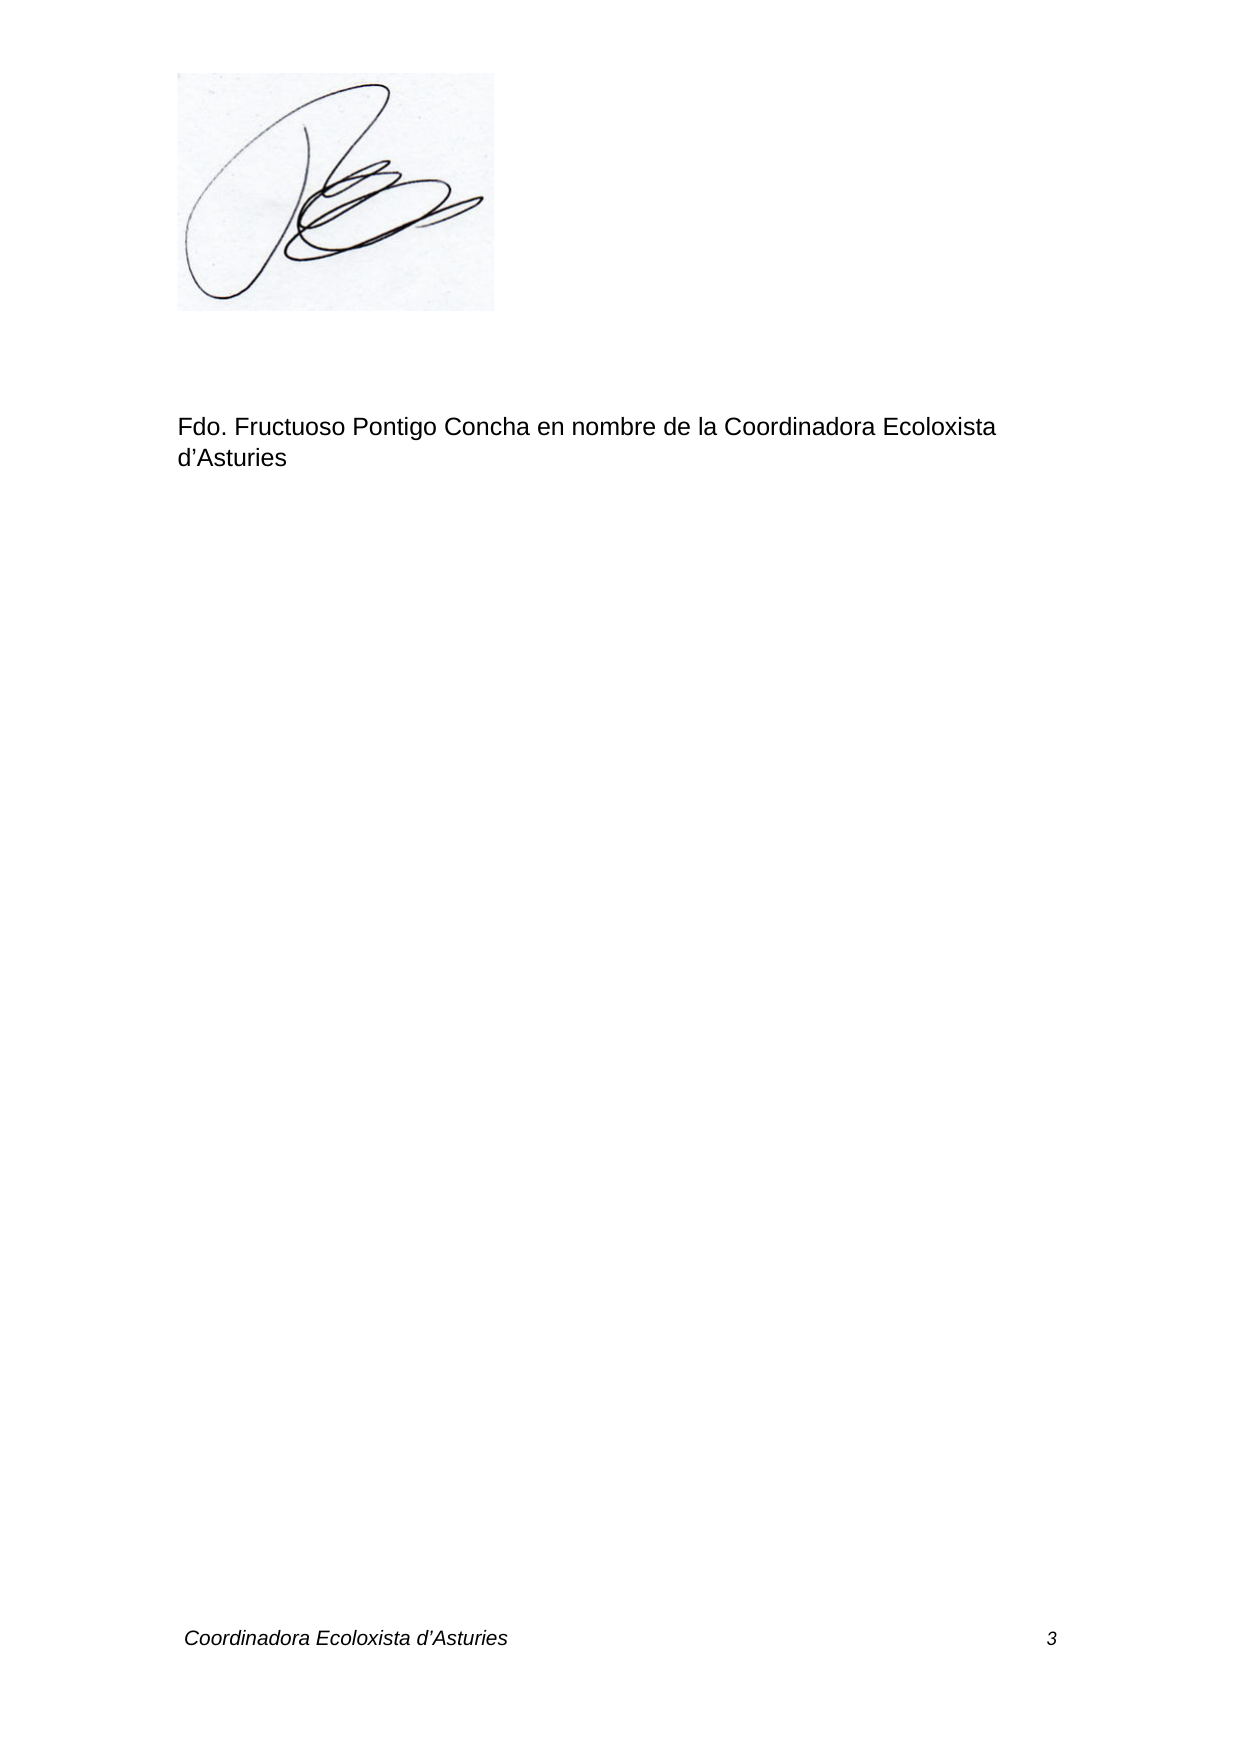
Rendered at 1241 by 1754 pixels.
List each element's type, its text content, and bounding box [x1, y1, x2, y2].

picture [177, 73, 495, 311]
text Fdo. Fructuoso Pontigo Concha en nombre de la Coordinadora Ecoloxista d’Asturies [177, 412, 1063, 472]
